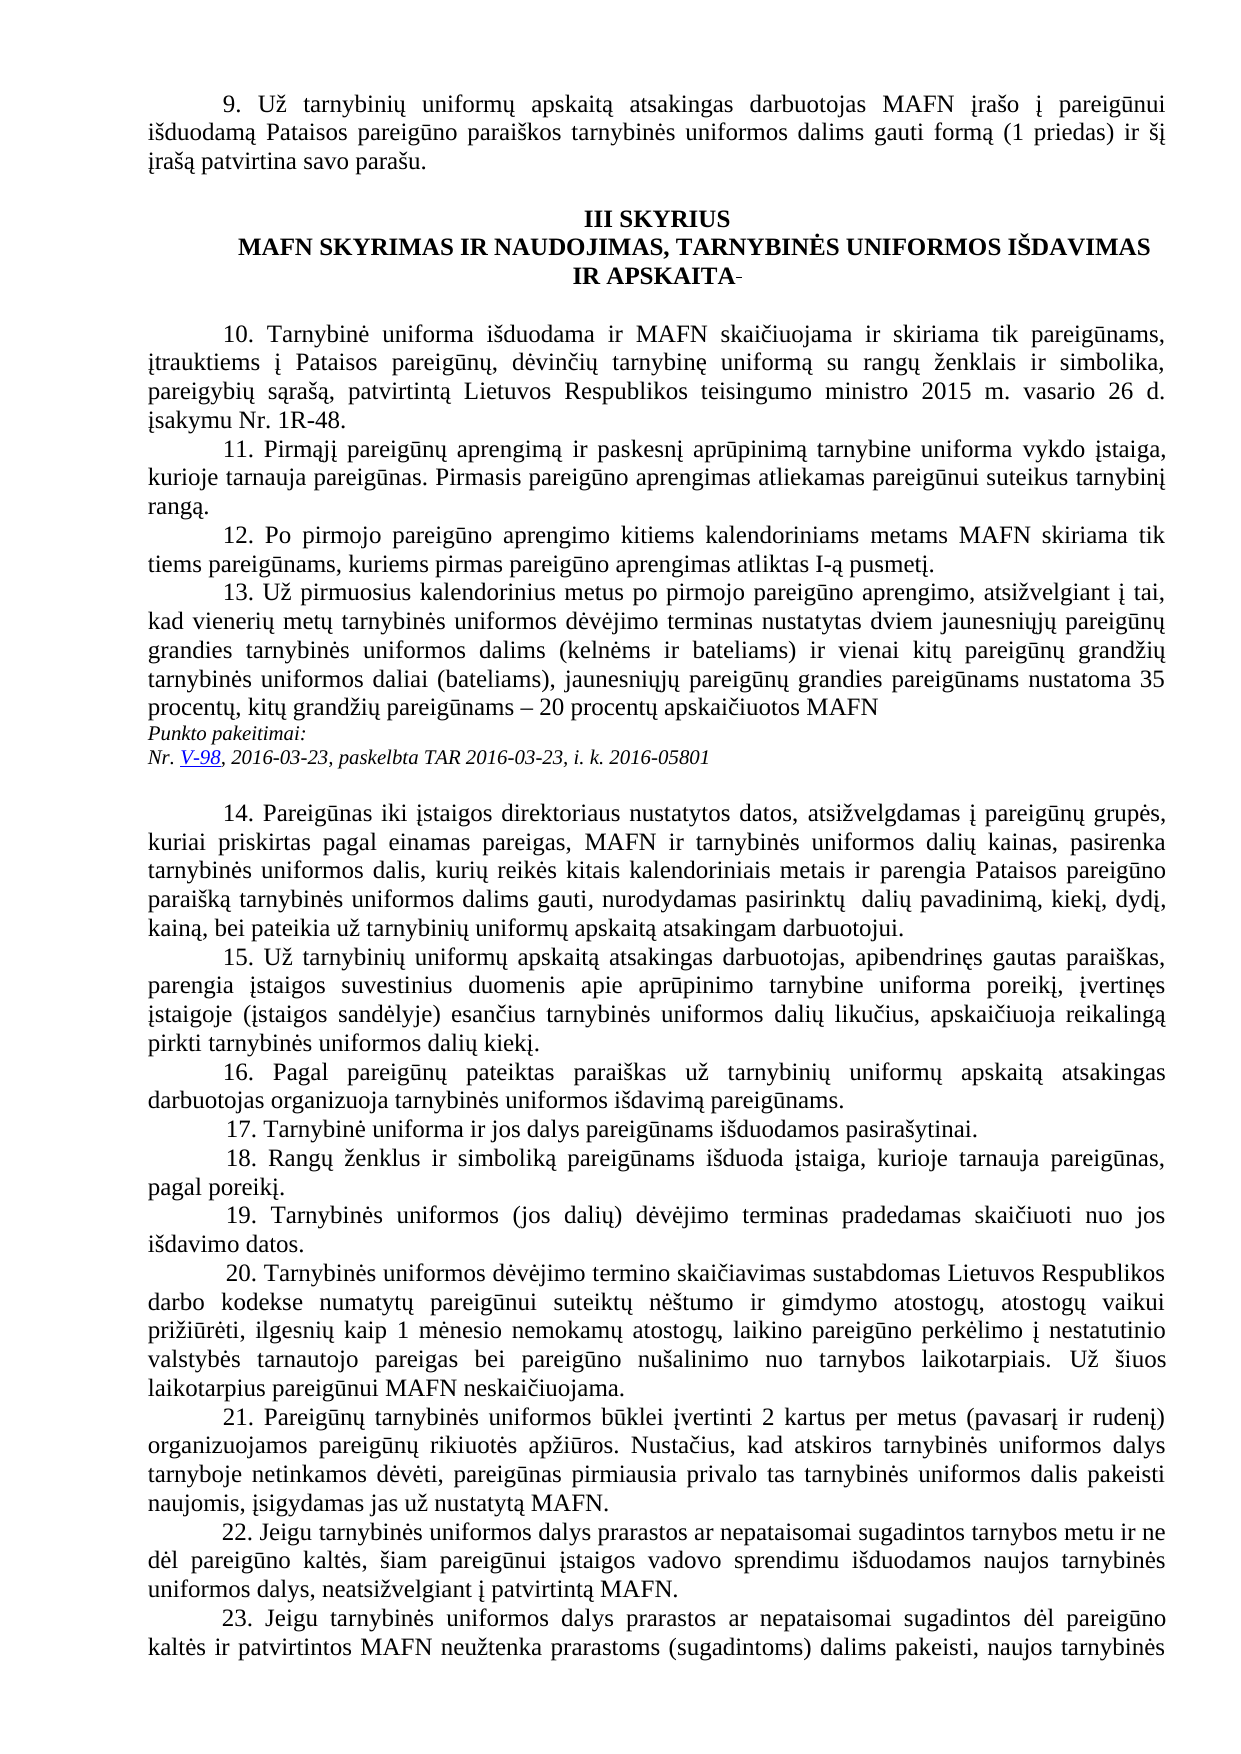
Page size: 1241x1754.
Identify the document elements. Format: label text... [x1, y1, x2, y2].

text 14. Pareigūnas iki įstaigos direktoriaus nustatytos datos, atsižvelgdamas į pareigūnų grupės, kuriai priskirtas pagal einamas pareigas, MAFN ir tarnybinės uniformos dalių kainas, pasirenka tarnybinės uniformos dalis, kurių reikės kitais kalendoriniais metais ir parengia Pataisos pareigūno paraišką tarnybinės uniformos dalims gauti, nurodydamas pasirinktų dalių pavadinimą, kiekį, dydį, kainą, bei pateikia už tarnybinių uniformų apskaitą atsakingam darbuotojui. [148, 798, 1166, 942]
text 12. Po pirmojo pareigūno aprengimo kitiems kalendoriniams metams MAFN skiriama tik tiems pareigūnams, kuriems pirmas pareigūno aprengimas atliktas I-ą pusmetį. [148, 520, 1166, 577]
text 22. Jeigu tarnybinės uniformos dalys prarastos ar nepataisomai sugadintos tarnybos metu ir ne dėl pareigūno kaltės, šiam pareigūnui įstaigos vadovo sprendimu išduodamos naujos tarnybinės uniformos dalys, neatsižvelgiant į patvirtintą MAFN. [148, 1517, 1166, 1603]
text MAFN SKYRIMAS IR NAUDOJIMAS, TARNYBINĖS UNIFORMOS IŠDAVIMAS IR APSKAITA [148, 232, 1166, 290]
text 18. Rangų ženklus ir simboliką pareigūnams išduoda įstaiga, kurioje tarnauja pareigūnas, pagal poreikį. [148, 1143, 1166, 1201]
text 9. Už tarnybinių uniformų apskaitą atsakingas darbuotojas MAFN įrašo į pareigūnui išduodamą Pataisos pareigūno paraiškos tarnybinės uniformos dalims gauti formą (1 priedas) ir šį įrašą patvirtina savo parašu. [148, 89, 1166, 175]
text III SKYRIUS [148, 204, 1166, 232]
text Punkto pakeitimai: [148, 721, 1166, 745]
text 10. Tarnybinė uniforma išduodama ir MAFN skaičiuojama ir skiriama tik pareigūnams, įtrauktiems į Pataisos pareigūnų, dėvinčių tarnybinę uniformą su rangų ženklais ir simbolika, pareigybių sąrašą, patvirtintą Lietuvos Respublikos teisingumo ministro 2015 m. vasario 26 d. įsakymu Nr. 1R-48. [148, 319, 1166, 434]
text 20. Tarnybinės uniformos dėvėjimo termino skaičiavimas sustabdomas Lietuvos Respublikos darbo kodekse numatytų pareigūnui suteiktų nėštumo ir gimdymo atostogų, atostogų vaikui prižiūrėti, ilgesnių kaip 1 mėnesio nemokamų atostogų, laikino pareigūno perkėlimo į nestatutinio valstybės tarnautojo pareigas bei pareigūno nušalinimo nuo tarnybos laikotarpiais. Už šiuos laikotarpius pareigūnui MAFN neskaičiuojama. [148, 1258, 1166, 1402]
text 23. Jeigu tarnybinės uniformos dalys prarastos ar nepataisomai sugadintos dėl pareigūno kaltės ir patvirtintos MAFN neužtenka prarastoms (sugadintoms) dalims pakeisti, naujos tarnybinės [148, 1603, 1166, 1661]
text 16. Pagal pareigūnų pateiktas paraiškas už tarnybinių uniformų apskaitą atsakingas darbuotojas organizuoja tarnybinės uniformos išdavimą pareigūnams. [148, 1057, 1166, 1114]
text 11. Pirmąjį pareigūnų aprengimą ir paskesnį aprūpinimą tarnybine uniforma vykdo įstaiga, kurioje tarnauja pareigūnas. Pirmasis pareigūno aprengimas atliekamas pareigūnui suteikus tarnybinį rangą. [148, 434, 1166, 520]
text 13. Už pirmuosius kalendorinius metus po pirmojo pareigūno aprengimo, atsižvelgiant į tai, kad vienerių metų tarnybinės uniformos dėvėjimo terminas nustatytas dviem jaunesniųjų pareigūnų grandies tarnybinės uniformos dalims (kelnėms ir bateliams) ir vienai kitų pareigūnų grandžių tarnybinės uniformos daliai (bateliams), jaunesniųjų pareigūnų grandies pareigūnams nustatoma 35 procentų, kitų grandžių pareigūnams – 20 procentų apskaičiuotos MAFN [148, 577, 1166, 721]
text 15. Už tarnybinių uniformų apskaitą atsakingas darbuotojas, apibendrinęs gautas paraiškas, parengia įstaigos suvestinius duomenis apie aprūpinimo tarnybine uniforma poreikį, įvertinęs įstaigoje (įstaigos sandėlyje) esančius tarnybinės uniformos dalių likučius, apskaičiuoja reikalingą pirkti tarnybinės uniformos dalių kiekį. [148, 942, 1166, 1057]
text Nr. V-98, 2016-03-23, paskelbta TAR 2016-03-23, i. k. 2016-05801 [148, 745, 1166, 769]
text 19. Tarnybinės uniformos (jos dalių) dėvėjimo terminas pradedamas skaičiuoti nuo jos išdavimo datos. [148, 1201, 1166, 1258]
text 21. Pareigūnų tarnybinės uniformos būklei įvertinti 2 kartus per metus (pavasarį ir rudenį) organizuojamos pareigūnų rikiuotės apžiūros. Nustačius, kad atskiros tarnybinės uniformos dalys tarnyboje netinkamos dėvėti, pareigūnas pirmiausia privalo tas tarnybinės uniformos dalis pakeisti naujomis, įsigydamas jas už nustatytą MAFN. [148, 1402, 1166, 1517]
text 17. Tarnybinė uniforma ir jos dalys pareigūnams išduodamos pasirašytinai. [148, 1114, 1166, 1143]
